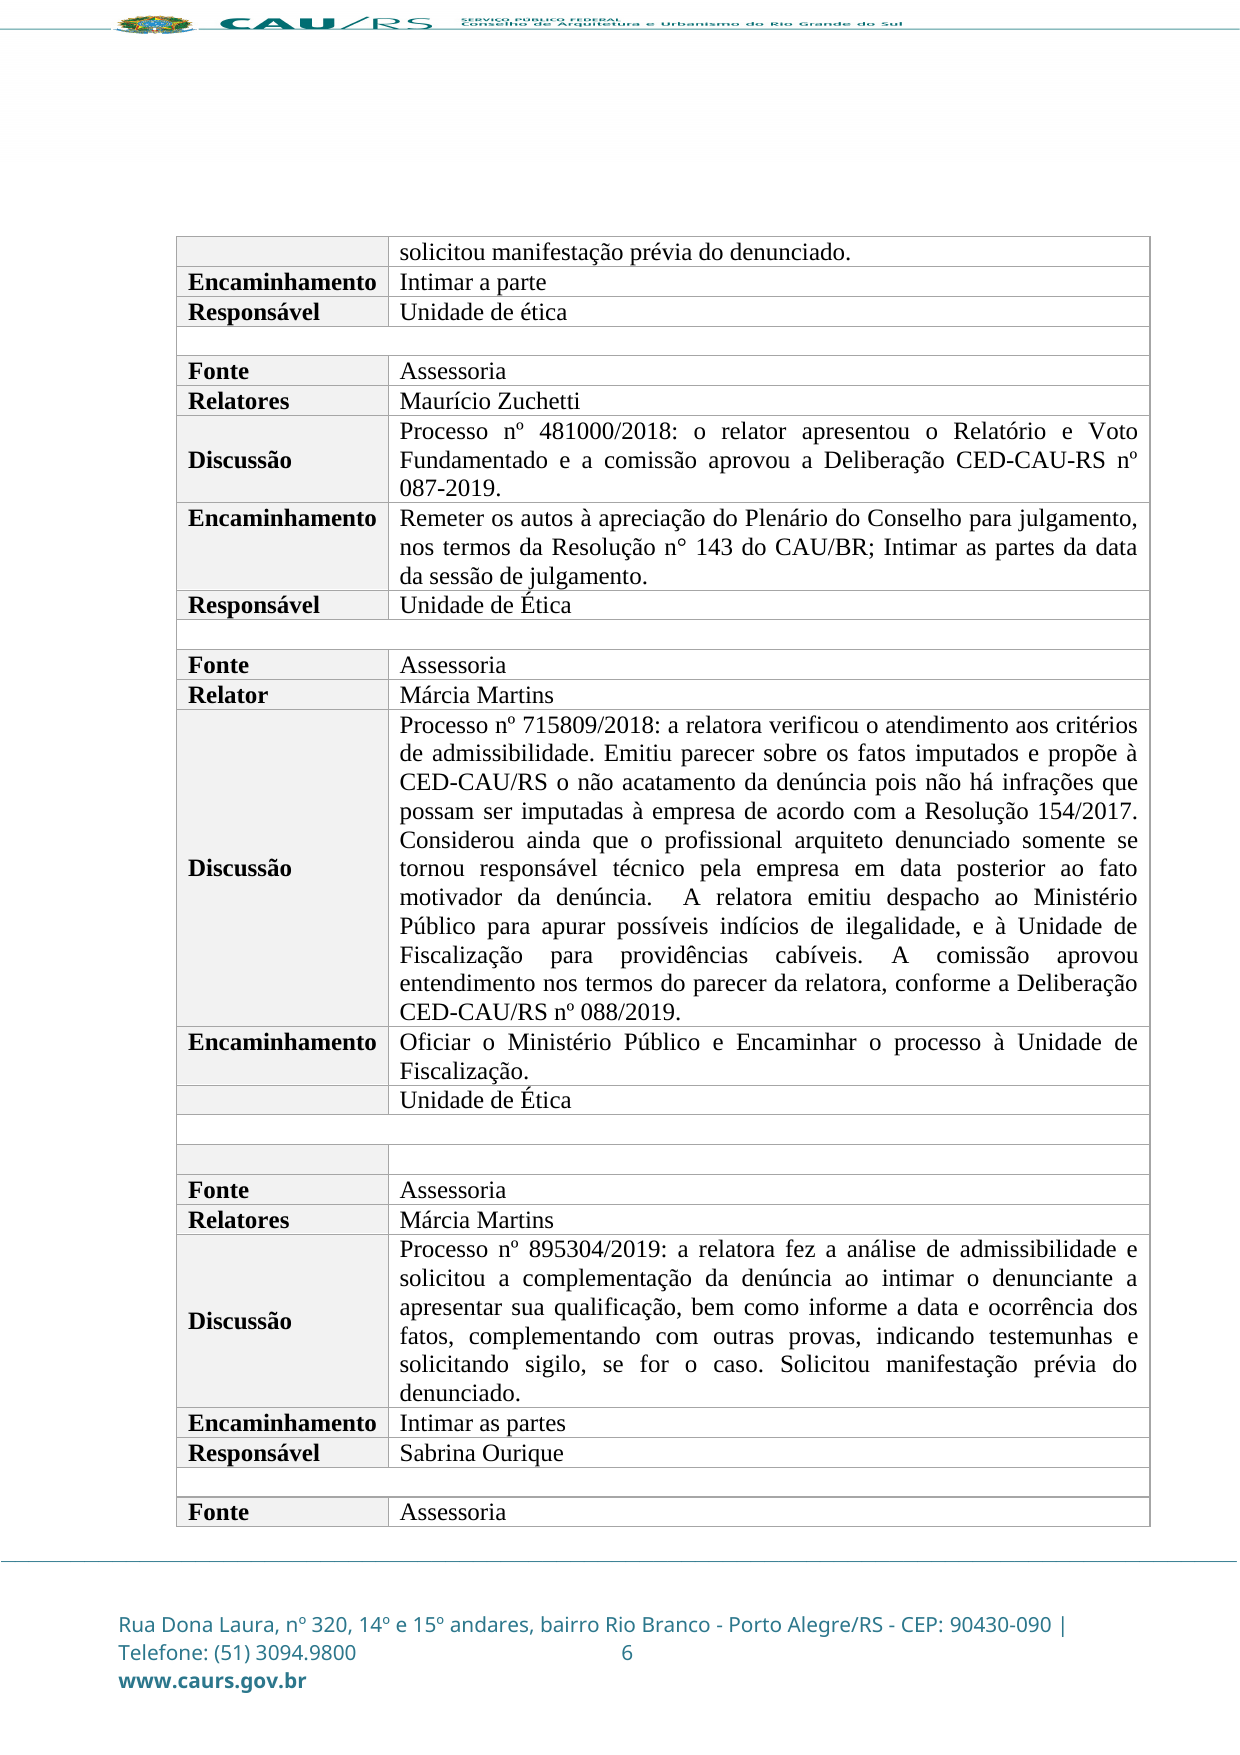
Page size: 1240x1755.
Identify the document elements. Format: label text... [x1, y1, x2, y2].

table_cell [177, 1145, 388, 1174]
table_cell Responsável [177, 1438, 388, 1467]
table_cell Fonte [177, 356, 388, 385]
table_cell Encaminhamento [177, 1408, 388, 1437]
table_cell Discussão [177, 416, 388, 502]
table_cell Processo nº 481000/2018: o relator apresentou o Relatório e Voto Fundamentado e a comissão aprovou a Deliberação CED-CAU-RS nº 087-2019. [389, 416, 1149, 502]
table_cell Discussão [177, 710, 388, 1026]
table_cell Fonte [177, 650, 388, 679]
table_cell solicitou manifestação prévia do denunciado. [389, 237, 1149, 266]
table_cell Oficiar o Ministério Público e Encaminhar o processo à Unidade de Fiscalização. [389, 1027, 1149, 1084]
table_cell Intimar a parte [389, 267, 1149, 296]
table_cell [177, 1115, 1149, 1144]
table_cell [177, 1468, 1149, 1496]
table_cell Responsável [177, 297, 388, 326]
table_cell Fonte [177, 1498, 388, 1526]
table_cell Assessoria [389, 1498, 1149, 1526]
table_cell Unidade de Ética [389, 1086, 1149, 1114]
table_cell [177, 327, 1149, 355]
table_cell [177, 237, 388, 266]
table_cell Maurício Zuchetti [389, 386, 1149, 415]
table_cell Encaminhamento [177, 503, 388, 589]
table_cell Márcia Martins [389, 1205, 1149, 1233]
table_cell Remeter os autos à apreciação do Plenário do Conselho para julgamento, nos termos da Resolução n° 143 do CAU/BR; Intimar as partes da data da sessão de julgamento. [389, 503, 1149, 589]
table_cell Encaminhamento [177, 1027, 388, 1084]
table_cell Relatores [177, 386, 388, 415]
table_cell Processo nº 715809/2018: a relatora verificou o atendimento aos critérios de admissibilidade. Emitiu parecer sobre os fatos imputados e propõe à CED-CAU/RS o não acatamento da denúncia pois não há infrações que possam ser imputadas à empresa de acordo com a Resolução 154/2017. Considerou ainda que o profissional arquiteto denunciado somente se tornou responsável técnico pela empresa em data posterior ao fato motivador da denúncia. A relatora emitiu despacho ao Ministério Público para apurar possíveis indícios de ilegalidade, e à Unidade de Fiscalização para providências cabíveis. A comissão aprovou entendimento nos termos do parecer da relatora, conforme a Deliberação CED-CAU/RS nº 088/2019. [389, 710, 1149, 1026]
table_cell Intimar as partes [389, 1408, 1149, 1437]
table_cell Relator [177, 680, 388, 709]
table_cell [177, 1086, 388, 1114]
table_cell Assessoria [389, 1175, 1149, 1204]
table_cell [389, 1145, 1149, 1174]
table_cell Discussão [177, 1235, 388, 1407]
table_cell Fonte [177, 1175, 388, 1204]
table_cell Assessoria [389, 650, 1149, 679]
table_cell Sabrina Ourique [389, 1438, 1149, 1467]
table_cell Unidade de Ética [389, 591, 1149, 619]
table_cell Unidade de ética [389, 297, 1149, 326]
table_cell Responsável [177, 591, 388, 619]
table_cell Relatores [177, 1205, 388, 1233]
table_cell Assessoria [389, 356, 1149, 385]
table_cell [177, 620, 1149, 649]
table_cell Processo nº 895304/2019: a relatora fez a análise de admissibilidade e solicitou a complementação da denúncia ao intimar o denunciante a apresentar sua qualificação, bem como informe a data e ocorrência dos fatos, complementando com outras provas, indicando testemunhas e solicitando sigilo, se for o caso. Solicitou manifestação prévia do denunciado. [389, 1235, 1149, 1407]
table_cell Márcia Martins [389, 680, 1149, 709]
table_cell Encaminhamento [177, 267, 388, 296]
